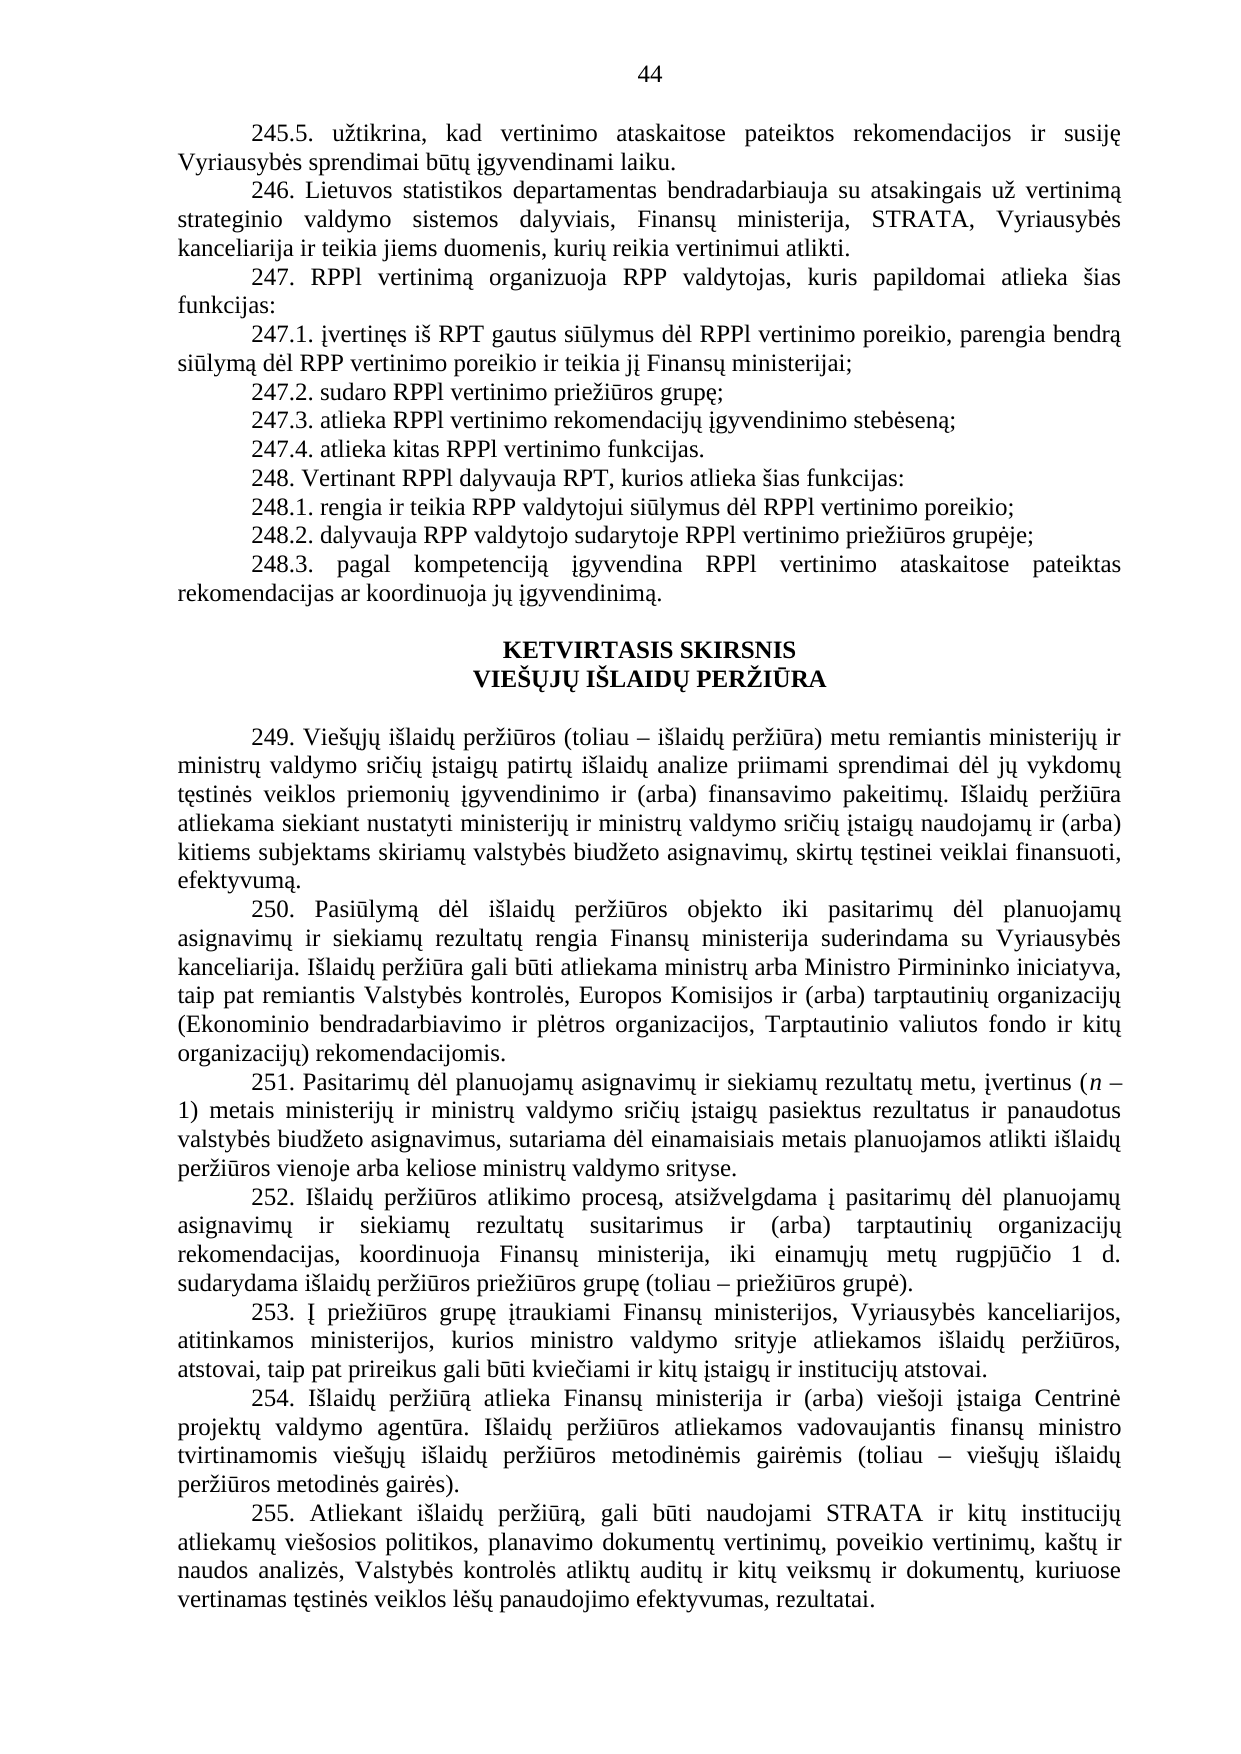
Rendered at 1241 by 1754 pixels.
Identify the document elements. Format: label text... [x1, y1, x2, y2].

text 248.3. pagal kompetenciją įgyvendina RPPl vertinimo ataskaitose pateiktas rekomendacijas ar koordinuoja jų įgyvendinimą. [177, 549, 1122, 607]
text 248. Vertinant RPPl dalyvauja RPT, kurios atlieka šias funkcijas: [177, 463, 1122, 492]
text 248.1. rengia ir teikia RPP valdytojui siūlymus dėl RPPl vertinimo poreikio; [177, 492, 1122, 521]
text 247. RPPl vertinimą organizuoja RPP valdytojas, kuris papildomai atlieka šias funkcijas: [177, 262, 1122, 319]
text 254. Išlaidų peržiūrą atlieka Finansų ministerija ir (arba) viešoji įstaiga Centrinė projektų valdymo agentūra. Išlaidų peržiūros atliekamos vadovaujantis finansų ministro tvirtinamomis viešųjų išlaidų peržiūros metodinėmis gairėmis (toliau – viešųjų išlaidų peržiūros metodinės gairės). [177, 1383, 1122, 1498]
text 246. Lietuvos statistikos departamentas bendradarbiauja su atsakingais už vertinimą strateginio valdymo sistemos dalyviais, Finansų ministerija, STRATA, Vyriausybės kanceliarija ir teikia jiems duomenis, kurių reikia vertinimui atlikti. [177, 176, 1122, 262]
text 247.2. sudaro RPPl vertinimo priežiūros grupę; [177, 377, 1122, 406]
text 251. Pasitarimų dėl planuojamų asignavimų ir siekiamų rezultatų metu, įvertinus (n – 1) metais ministerijų ir ministrų valdymo sričių įstaigų pasiektus rezultatus ir panaudotus valstybės biudžeto asignavimus, sutariama dėl einamaisiais metais planuojamos atlikti išlaidų peržiūros vienoje arba keliose ministrų valdymo srityse. [177, 1067, 1122, 1182]
text 245.5. užtikrina, kad vertinimo ataskaitose pateiktos rekomendacijos ir susiję Vyriausybės sprendimai būtų įgyvendinami laiku. [177, 118, 1122, 176]
text KETVIRTASIS SKIRSNIS [177, 636, 1122, 664]
text 249. Viešųjų išlaidų peržiūros (toliau – išlaidų peržiūra) metu remiantis ministerijų ir ministrų valdymo sričių įstaigų patirtų išlaidų analize priimami sprendimai dėl jų vykdomų tęstinės veiklos priemonių įgyvendinimo ir (arba) finansavimo pakeitimų. Išlaidų peržiūra atliekama siekiant nustatyti ministerijų ir ministrų valdymo sričių įstaigų naudojamų ir (arba) kitiems subjektams skiriamų valstybės biudžeto asignavimų, skirtų tęstinei veiklai finansuoti, efektyvumą. [177, 722, 1122, 894]
text 248.2. dalyvauja RPP valdytojo sudarytoje RPPl vertinimo priežiūros grupėje; [177, 521, 1122, 549]
text 253. Į priežiūros grupę įtraukiami Finansų ministerijos, Vyriausybės kanceliarijos, atitinkamos ministerijos, kurios ministro valdymo srityje atliekamos išlaidų peržiūros, atstovai, taip pat prireikus gali būti kviečiami ir kitų įstaigų ir institucijų atstovai. [177, 1297, 1122, 1383]
text 255. Atliekant išlaidų peržiūrą, gali būti naudojami STRATA ir kitų institucijų atliekamų viešosios politikos, planavimo dokumentų vertinimų, poveikio vertinimų, kaštų ir naudos analizės, Valstybės kontrolės atliktų auditų ir kitų veiksmų ir dokumentų, kuriuose vertinamas tęstinės veiklos lėšų panaudojimo efektyvumas, rezultatai. [177, 1498, 1122, 1613]
text 247.1. įvertinęs iš RPT gautus siūlymus dėl RPPl vertinimo poreikio, parengia bendrą siūlymą dėl RPP vertinimo poreikio ir teikia jį Finansų ministerijai; [177, 319, 1122, 377]
text 252. Išlaidų peržiūros atlikimo procesą, atsižvelgdama į pasitarimų dėl planuojamų asignavimų ir siekiamų rezultatų susitarimus ir (arba) tarptautinių organizacijų rekomendacijas, koordinuoja Finansų ministerija, iki einamųjų metų rugpjūčio 1 d. sudarydama išlaidų peržiūros priežiūros grupę (toliau – priežiūros grupė). [177, 1182, 1122, 1297]
text 247.3. atlieka RPPl vertinimo rekomendacijų įgyvendinimo stebėseną; [177, 406, 1122, 434]
text VIEŠŲJŲ IŠLAIDŲ PERŽIŪRA [177, 664, 1122, 693]
text 247.4. atlieka kitas RPPl vertinimo funkcijas. [177, 434, 1122, 463]
text 250. Pasiūlymą dėl išlaidų peržiūros objekto iki pasitarimų dėl planuojamų asignavimų ir siekiamų rezultatų rengia Finansų ministerija suderindama su Vyriausybės kanceliarija. Išlaidų peržiūra gali būti atliekama ministrų arba Ministro Pirmininko iniciatyva, taip pat remiantis Valstybės kontrolės, Europos Komisijos ir (arba) tarptautinių organizacijų (Ekonominio bendradarbiavimo ir plėtros organizacijos, Tarptautinio valiutos fondo ir kitų organizacijų) rekomendacijomis. [177, 894, 1122, 1067]
